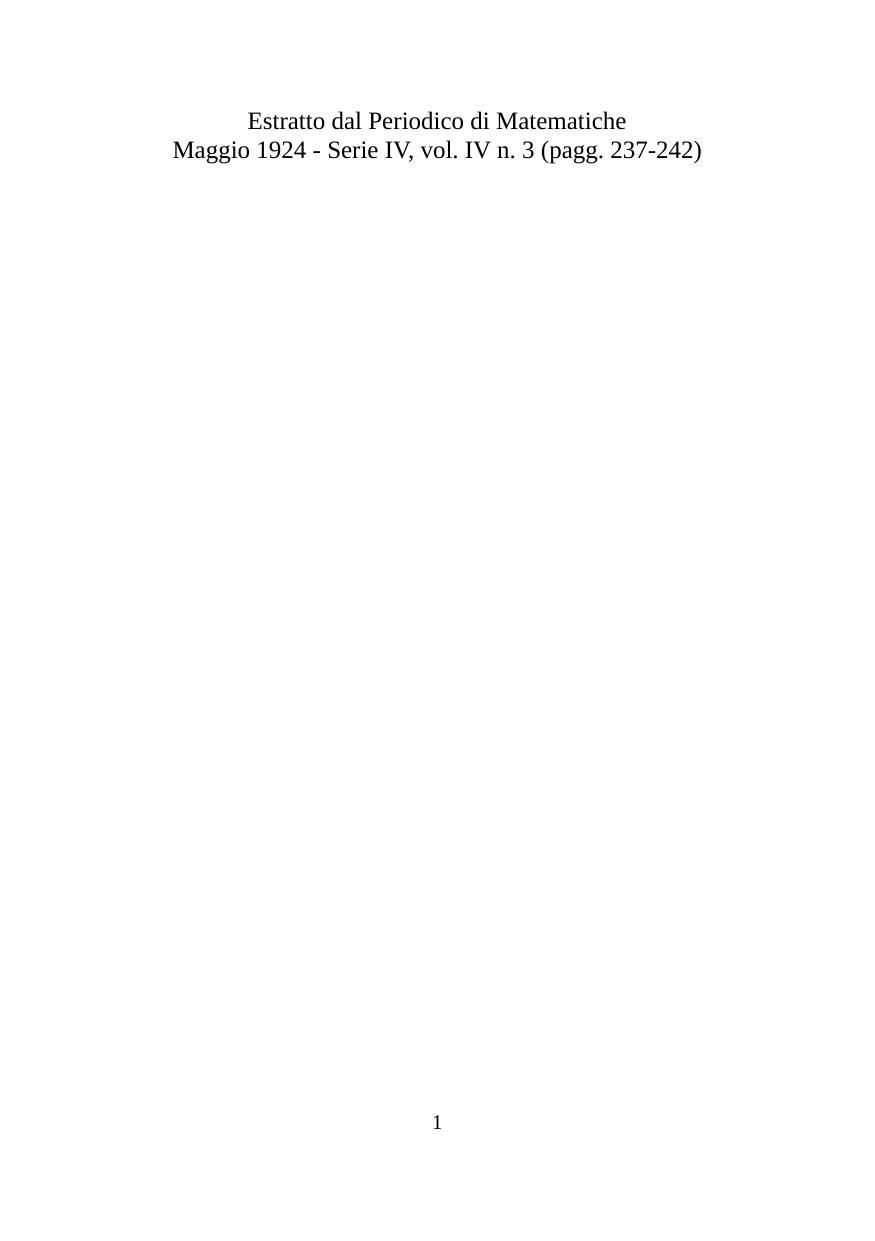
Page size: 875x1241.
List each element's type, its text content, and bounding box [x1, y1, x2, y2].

text Maggio 1924 - Serie IV, vol. IV n. 3 (pagg. 237-242) [106, 135, 768, 164]
text Estratto dal Periodico di Matematiche [106, 106, 768, 135]
